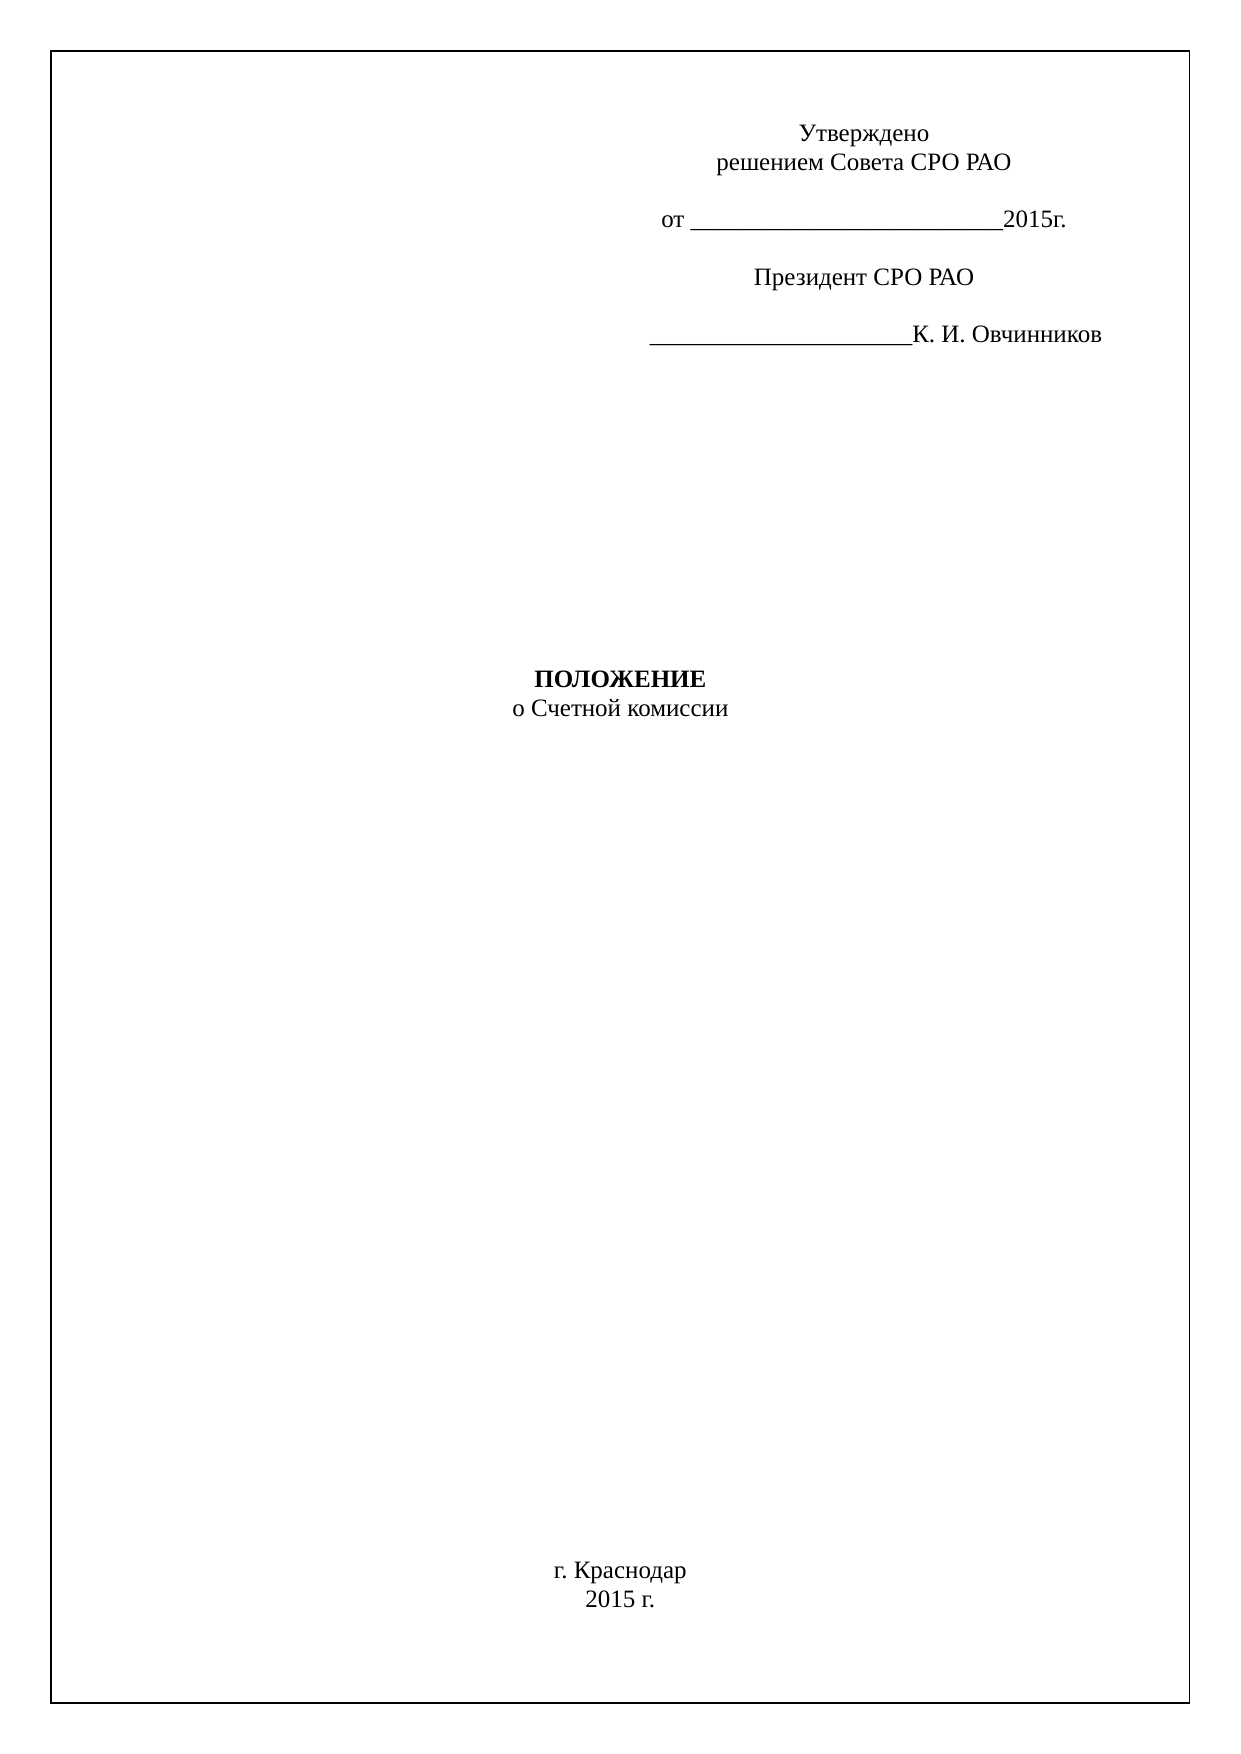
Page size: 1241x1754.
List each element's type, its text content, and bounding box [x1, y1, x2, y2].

text ПОЛОЖЕНИЕ [118, 664, 1122, 693]
text Президент СРО РАО [605, 262, 1122, 291]
text решением Совета СРО РАО [605, 147, 1122, 176]
text Утверждено [605, 118, 1122, 147]
text г. Краснодар [118, 1556, 1122, 1584]
text о Счетной комиссии [116, 693, 1123, 722]
text 2015 г. [118, 1584, 1122, 1613]
text от _________________________2015г. [605, 204, 1122, 233]
text _____________________К. И. Овчинников [629, 319, 1122, 348]
